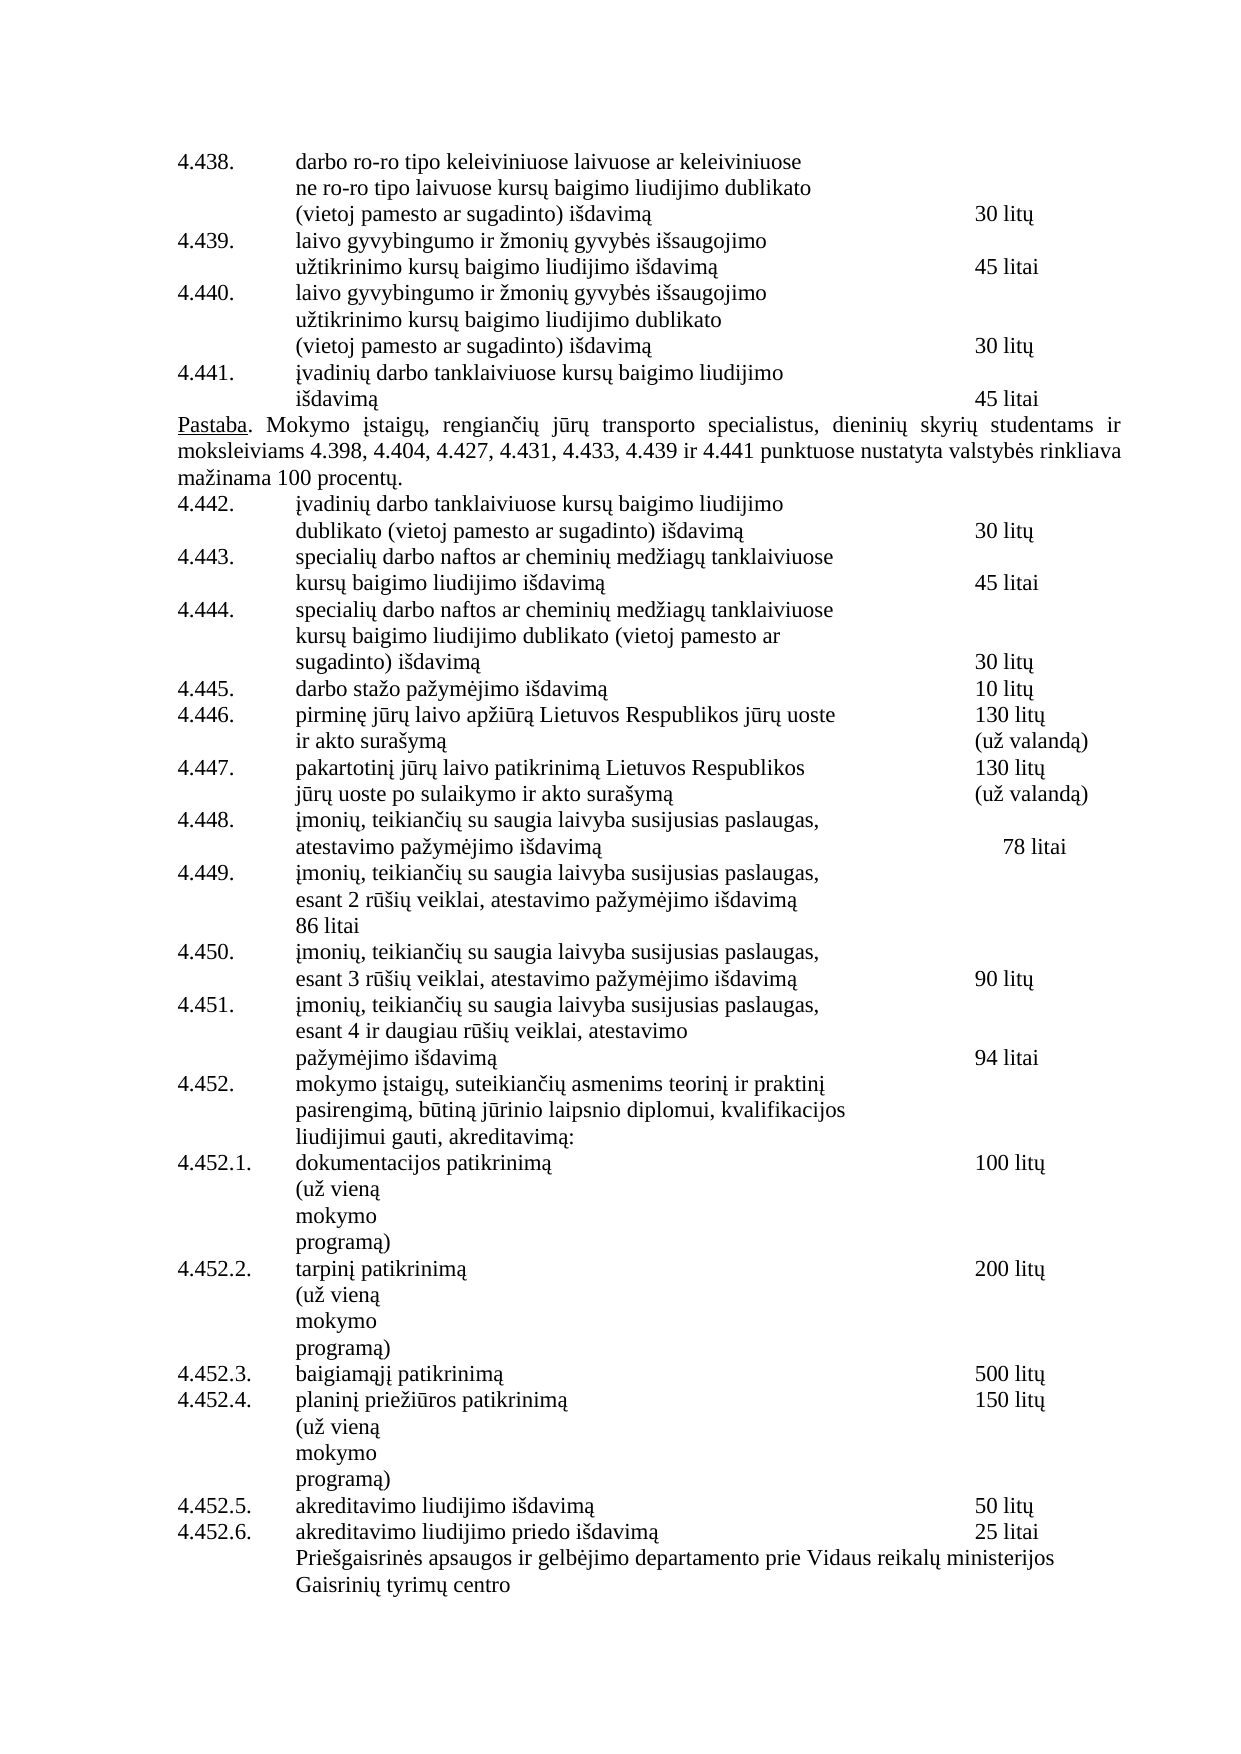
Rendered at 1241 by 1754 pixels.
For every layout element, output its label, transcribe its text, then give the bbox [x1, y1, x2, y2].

text 4.452.2. tarpinį patikrinimą 200 litų [177, 1254, 1122, 1281]
text (už vieną [177, 1281, 1122, 1307]
text (vietoj pamesto ar sugadinto) išdavimą 30 litų [177, 332, 1122, 358]
text mokymo [177, 1202, 1122, 1228]
text 4.452.1. dokumentacijos patikrinimą 100 litų [177, 1149, 1122, 1176]
text 4.450. įmonių, teikiančių su saugia laivyba susijusias paslaugas, [177, 938, 1122, 965]
text liudijimui gauti, akreditavimą: [177, 1123, 1122, 1149]
text 4.452.6. akreditavimo liudijimo priedo išdavimą 25 litai [177, 1518, 1122, 1544]
text Priešgaisrinės apsaugos ir gelbėjimo departamento prie Vidaus reikalų ministerijos [177, 1544, 1122, 1571]
text 4.447. pakartotinį jūrų laivo patikrinimą Lietuvos Respublikos 130 litų [177, 754, 1122, 780]
text kursų baigimo liudijimo išdavimą 45 litai [177, 569, 1122, 596]
text programą) [177, 1228, 1122, 1254]
text 4.452.3. baigiamąjį patikrinimą 500 litų [177, 1360, 1122, 1386]
text užtikrinimo kursų baigimo liudijimo išdavimą 45 litai [177, 253, 1122, 279]
text (už vieną [177, 1176, 1122, 1202]
text 4.445. darbo stažo pažymėjimo išdavimą 10 litų [177, 675, 1122, 701]
text 4.439. laivo gyvybingumo ir žmonių gyvybės išsaugojimo [177, 227, 1122, 253]
text 4.441. įvadinių darbo tanklaiviuose kursų baigimo liudijimo [177, 358, 1122, 385]
text sugadinto) išdavimą 30 litų [177, 648, 1122, 675]
text dublikato (vietoj pamesto ar sugadinto) išdavimą 30 litų [177, 517, 1122, 543]
text 4.452.4. planinį priežiūros patikrinimą 150 litų [177, 1386, 1122, 1413]
text 4.438. darbo ro-ro tipo keleiviniuose laivuose ar keleiviniuose [177, 148, 1122, 174]
text esant 3 rūšių veiklai, atestavimo pažymėjimo išdavimą 90 litų [177, 965, 1122, 991]
text mokymo [177, 1439, 1122, 1465]
text Gaisrinių tyrimų centro [177, 1571, 1122, 1597]
text Pastaba. Mokymo įstaigų, rengiančių jūrų transporto specialistus, dieninių skyrių studentams ir moksleiviams 4.398, 4.404, 4.427, 4.431, 4.433, 4.439 ir 4.441 punktuose nustatyta valstybės rinkliava mažinama 100 procentų. [177, 411, 1122, 490]
text atestavimo pažymėjimo išdavimą 78 litai [177, 833, 1122, 859]
text ir akto surašymą (už valandą) [177, 727, 1122, 754]
text 4.442. įvadinių darbo tanklaiviuose kursų baigimo liudijimo [177, 490, 1122, 517]
text 4.452. mokymo įstaigų, suteikiančių asmenims teorinį ir praktinį [177, 1070, 1122, 1096]
text 4.446. pirminę jūrų laivo apžiūrą Lietuvos Respublikos jūrų uoste 130 litų [177, 701, 1122, 727]
text ne ro-ro tipo laivuose kursų baigimo liudijimo dublikato [177, 174, 1122, 200]
text užtikrinimo kursų baigimo liudijimo dublikato [177, 306, 1122, 332]
text 4.444. specialių darbo naftos ar cheminių medžiagų tanklaiviuose [177, 596, 1122, 622]
text programą) [177, 1465, 1122, 1492]
text pažymėjimo išdavimą 94 litai [177, 1044, 1122, 1070]
text (už vieną [177, 1413, 1122, 1439]
text 4.452.5. akreditavimo liudijimo išdavimą 50 litų [177, 1492, 1122, 1518]
text esant 4 ir daugiau rūšių veiklai, atestavimo [177, 1017, 1122, 1044]
text 4.443. specialių darbo naftos ar cheminių medžiagų tanklaiviuose [177, 543, 1122, 569]
text esant 2 rūšių veiklai, atestavimo pažymėjimo išdavimą 86 litai [177, 886, 1122, 938]
text (vietoj pamesto ar sugadinto) išdavimą 30 litų [177, 200, 1122, 227]
text jūrų uoste po sulaikymo ir akto surašymą (už valandą) [177, 780, 1122, 807]
text kursų baigimo liudijimo dublikato (vietoj pamesto ar [177, 622, 1122, 648]
text mokymo [177, 1307, 1122, 1334]
text programą) [177, 1334, 1122, 1360]
text 4.451. įmonių, teikiančių su saugia laivyba susijusias paslaugas, [177, 991, 1122, 1017]
text 4.440. laivo gyvybingumo ir žmonių gyvybės išsaugojimo [177, 279, 1122, 306]
text 4.449. įmonių, teikiančių su saugia laivyba susijusias paslaugas, [177, 859, 1122, 886]
text išdavimą 45 litai [177, 385, 1122, 411]
text pasirengimą, būtiną jūrinio laipsnio diplomui, kvalifikacijos [177, 1096, 1122, 1123]
text 4.448. įmonių, teikiančių su saugia laivyba susijusias paslaugas, [177, 807, 1122, 833]
